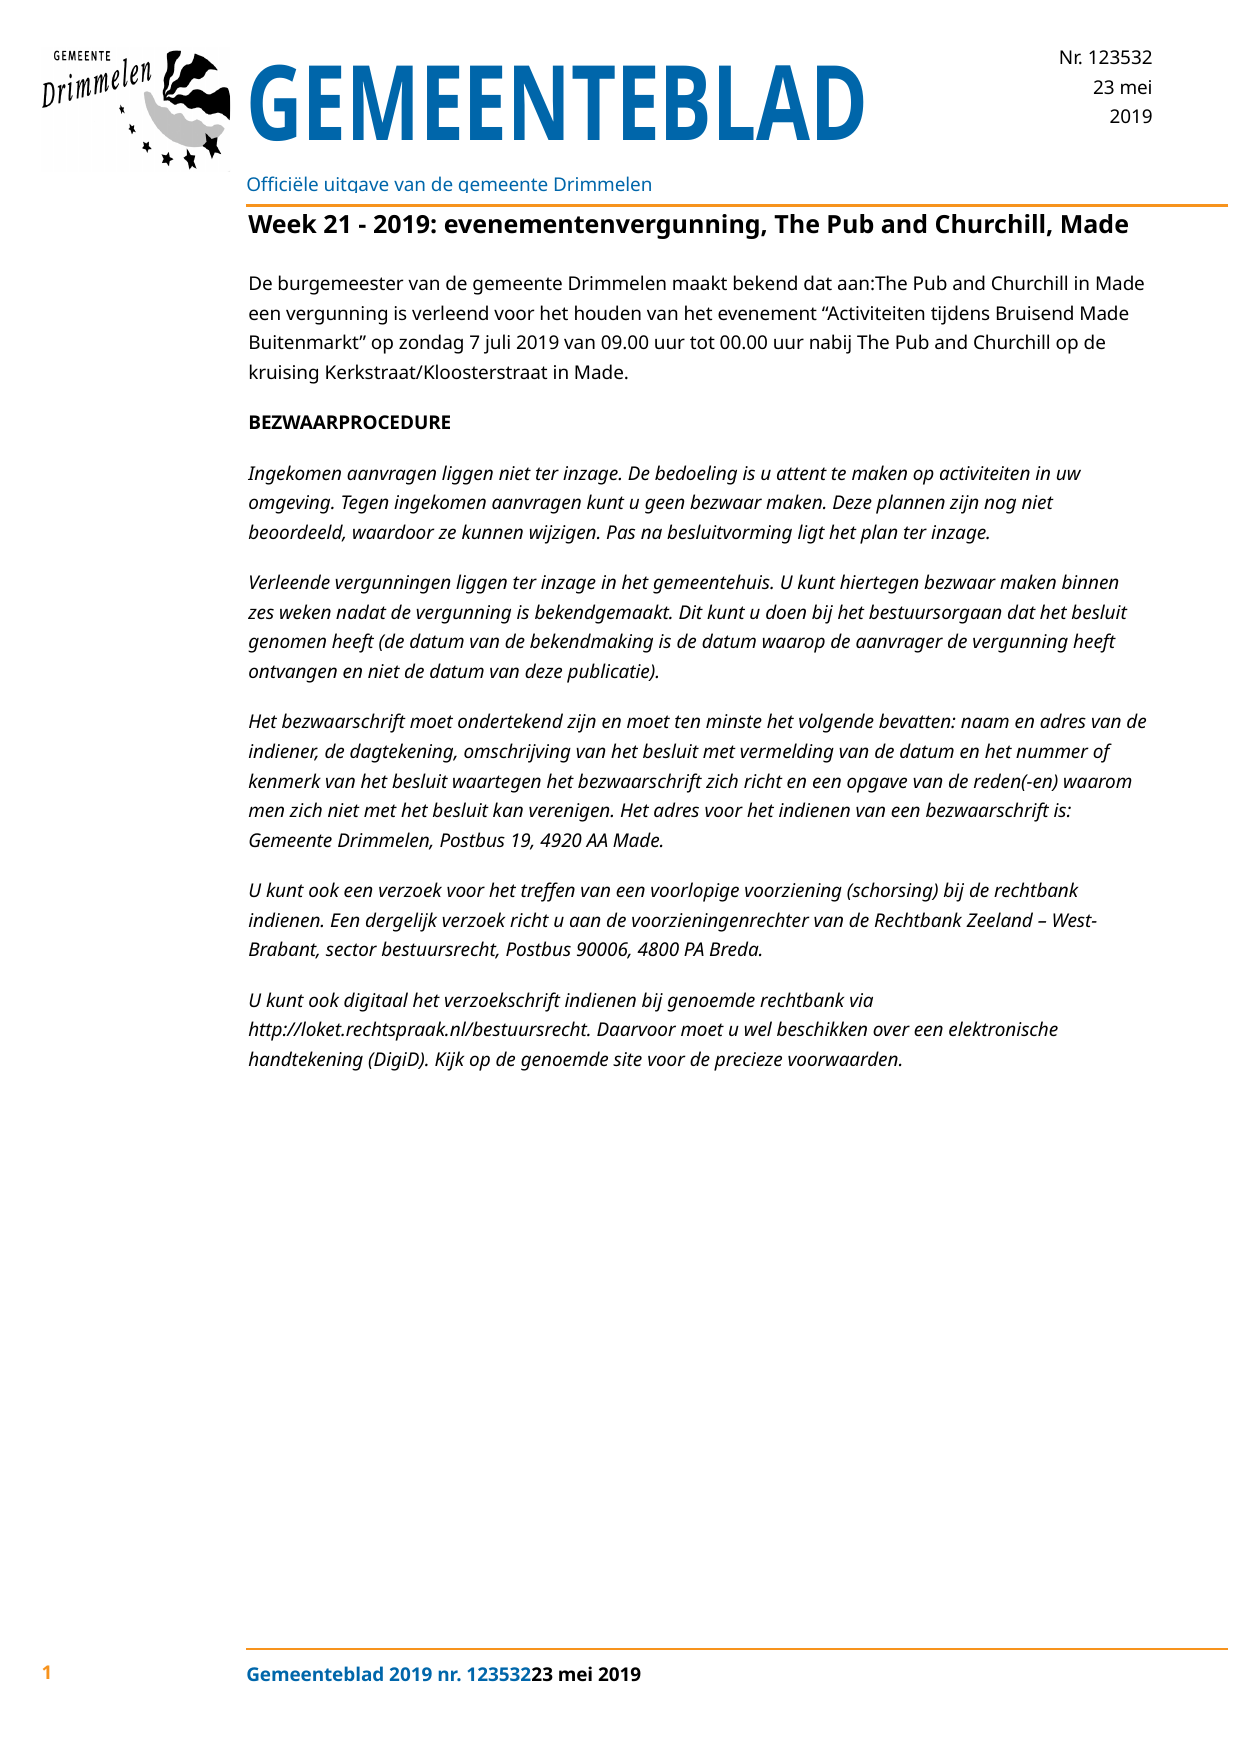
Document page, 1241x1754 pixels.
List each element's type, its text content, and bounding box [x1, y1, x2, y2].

text Het bezwaarschrift moet ondertekend zijn en moet ten minste het volgende bevatten: naam en adres van de indiener, de dagtekening, omschrijving van het besluit met vermelding van de datum en het nummer of kenmerk van het besluit waartegen het bezwaarschrift zich richt en een opgave van de reden(-en) waarom men zich niet met het besluit kan verenigen. Het adres voor het indienen van een bezwaarschrift is: Gemeente Drimmelen, Postbus 19, 4920 AA Made. [248, 709, 1152, 853]
text U kunt ook digitaal het verzoekschrift indienen bij genoemde rechtbank via http://loket.rechtspraak.nl/bestuursrecht. Daarvoor moet u wel beschikken over een elektronische handtekening (DigiD). Kijk op de genoemde site voor de precieze voorwaarden. [248, 987, 1152, 1072]
picture [41, 47, 231, 172]
text U kunt ook een verzoek voor het treffen van een voorlopige voorziening (schorsing) bij de rechtbank indienen. Een dergelijk verzoek richt u aan de voorzieningenrechter van de Rechtbank Zeeland – West-Brabant, sector bestuursrecht, Postbus 90006, 4800 PA Breda. [248, 877, 1152, 962]
text Ingekomen aanvragen liggen niet ter inzage. De bedoeling is u attent te maken op activiteiten in uw omgeving. Tegen ingekomen aanvragen kunt u geen bezwaar maken. Deze plannen zijn nog niet beoordeeld, waardoor ze kunnen wijzigen. Pas na besluitvorming ligt het plan ter inzage. [248, 460, 1152, 545]
text BEZWAARPROCEDURE [248, 409, 1152, 435]
text Verleende vergunningen liggen ter inzage in het gemeentehuis. U kunt hiertegen bezwaar maken binnen zes weken nadat de vergunning is bekendgemaakt. Dit kunt u doen bij het bestuursorgaan dat het besluit genomen heeft (de datum van de bekendmaking is de datum waarop de aanvrager de vergunning heeft ontvangen en niet de datum van deze publicatie). [248, 569, 1152, 684]
text De burgemeester van de gemeente Drimmelen maakt bekend dat aan:The Pub and Churchill in Made een vergunning is verleend voor het houden van het evenement “Activiteiten tijdens Bruisend Made Buitenmarkt” op zondag 7 juli 2019 van 09.00 uur tot 00.00 uur nabij The Pub and Churchill op de kruising Kerkstraat/Kloosterstraat in Made. [248, 270, 1152, 385]
text Week 21 - 2019: evenementenvergunning, The Pub and Churchill, Made [248, 207, 1152, 241]
